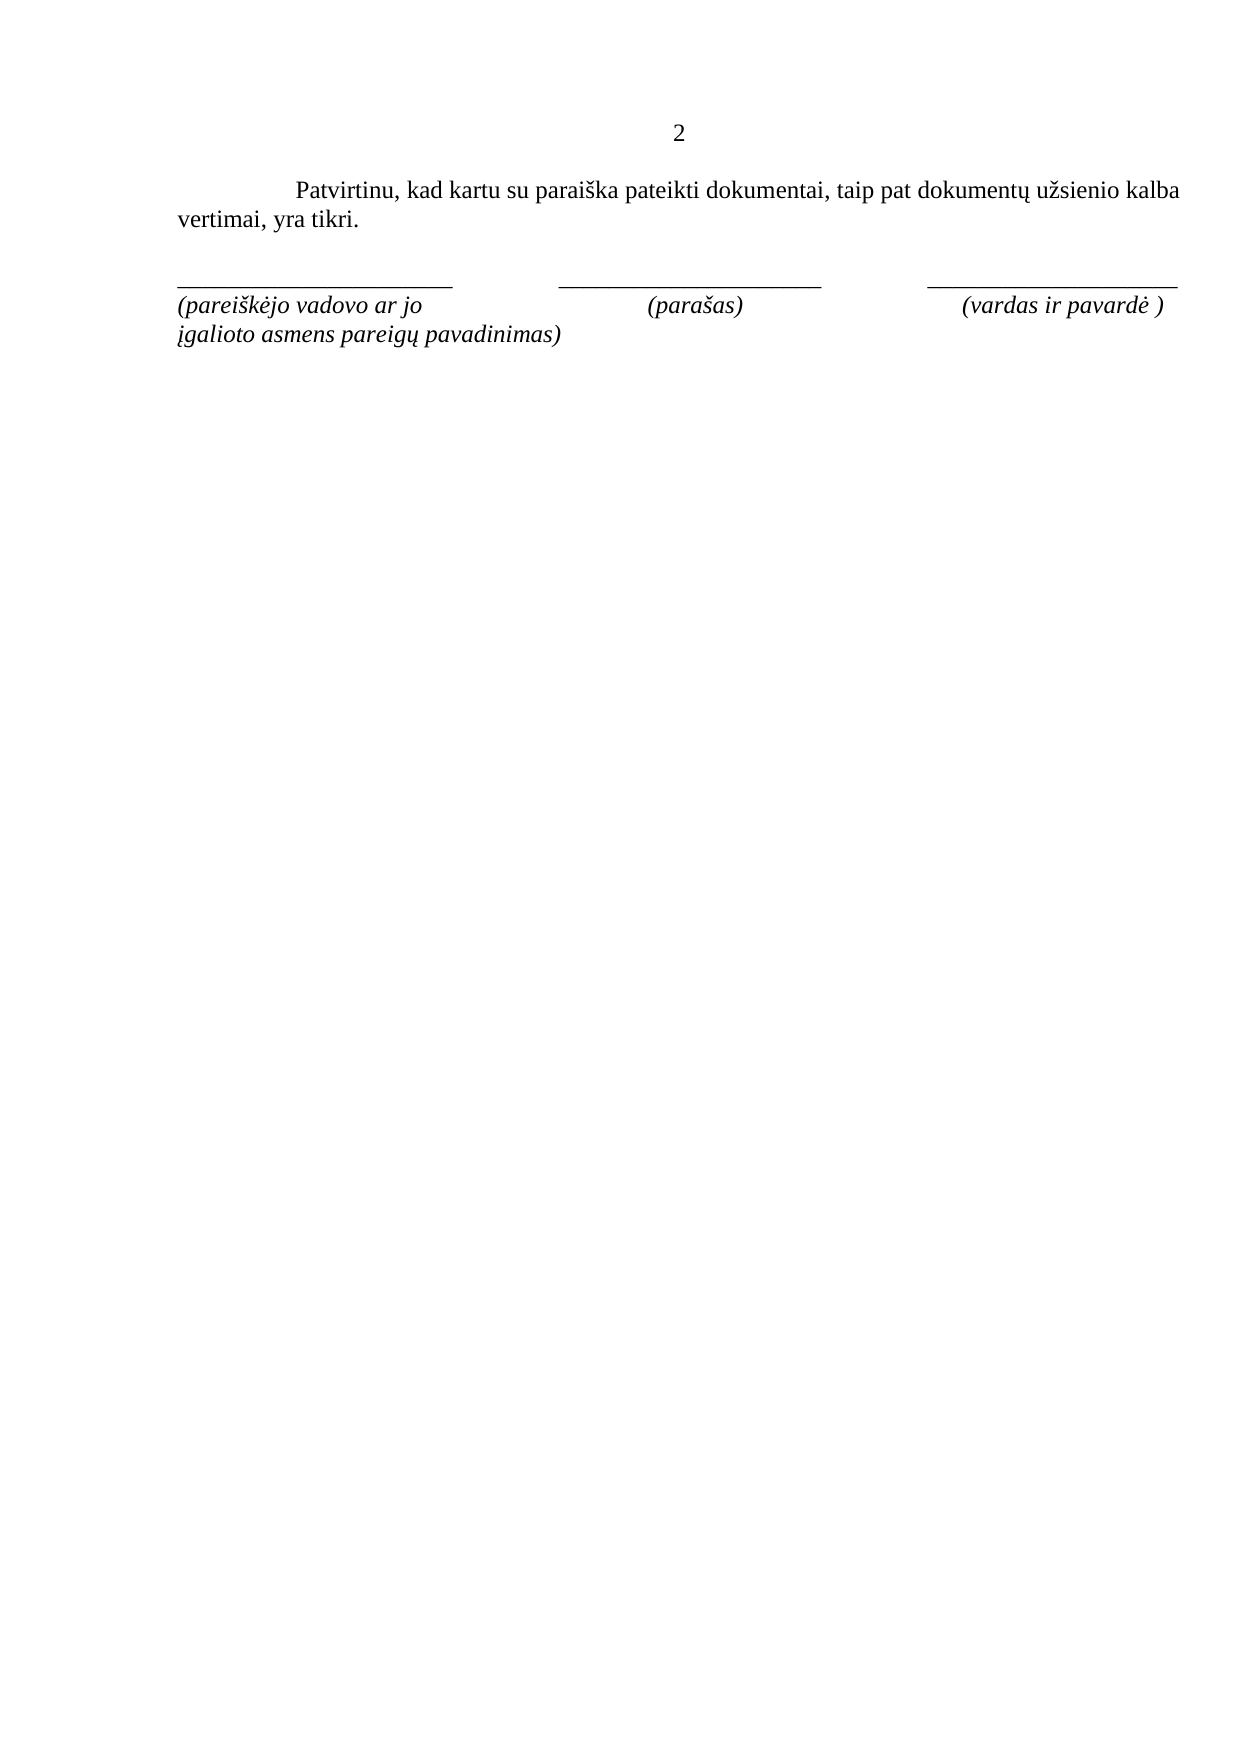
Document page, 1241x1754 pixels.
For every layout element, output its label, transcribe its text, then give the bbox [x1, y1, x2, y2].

text Patvirtinu, kad kartu su paraiška pateikti dokumentai, taip pat dokumentų užsienio kalba vertimai, yra tikri. [177, 176, 1181, 233]
text ______________________ _____________________ ____________________ [177, 262, 1181, 291]
text (pareiškėjo vadovo ar jo (parašas) (vardas ir pavardė ) įgalioto asmens pareigų pavadinimas) [177, 291, 1181, 348]
